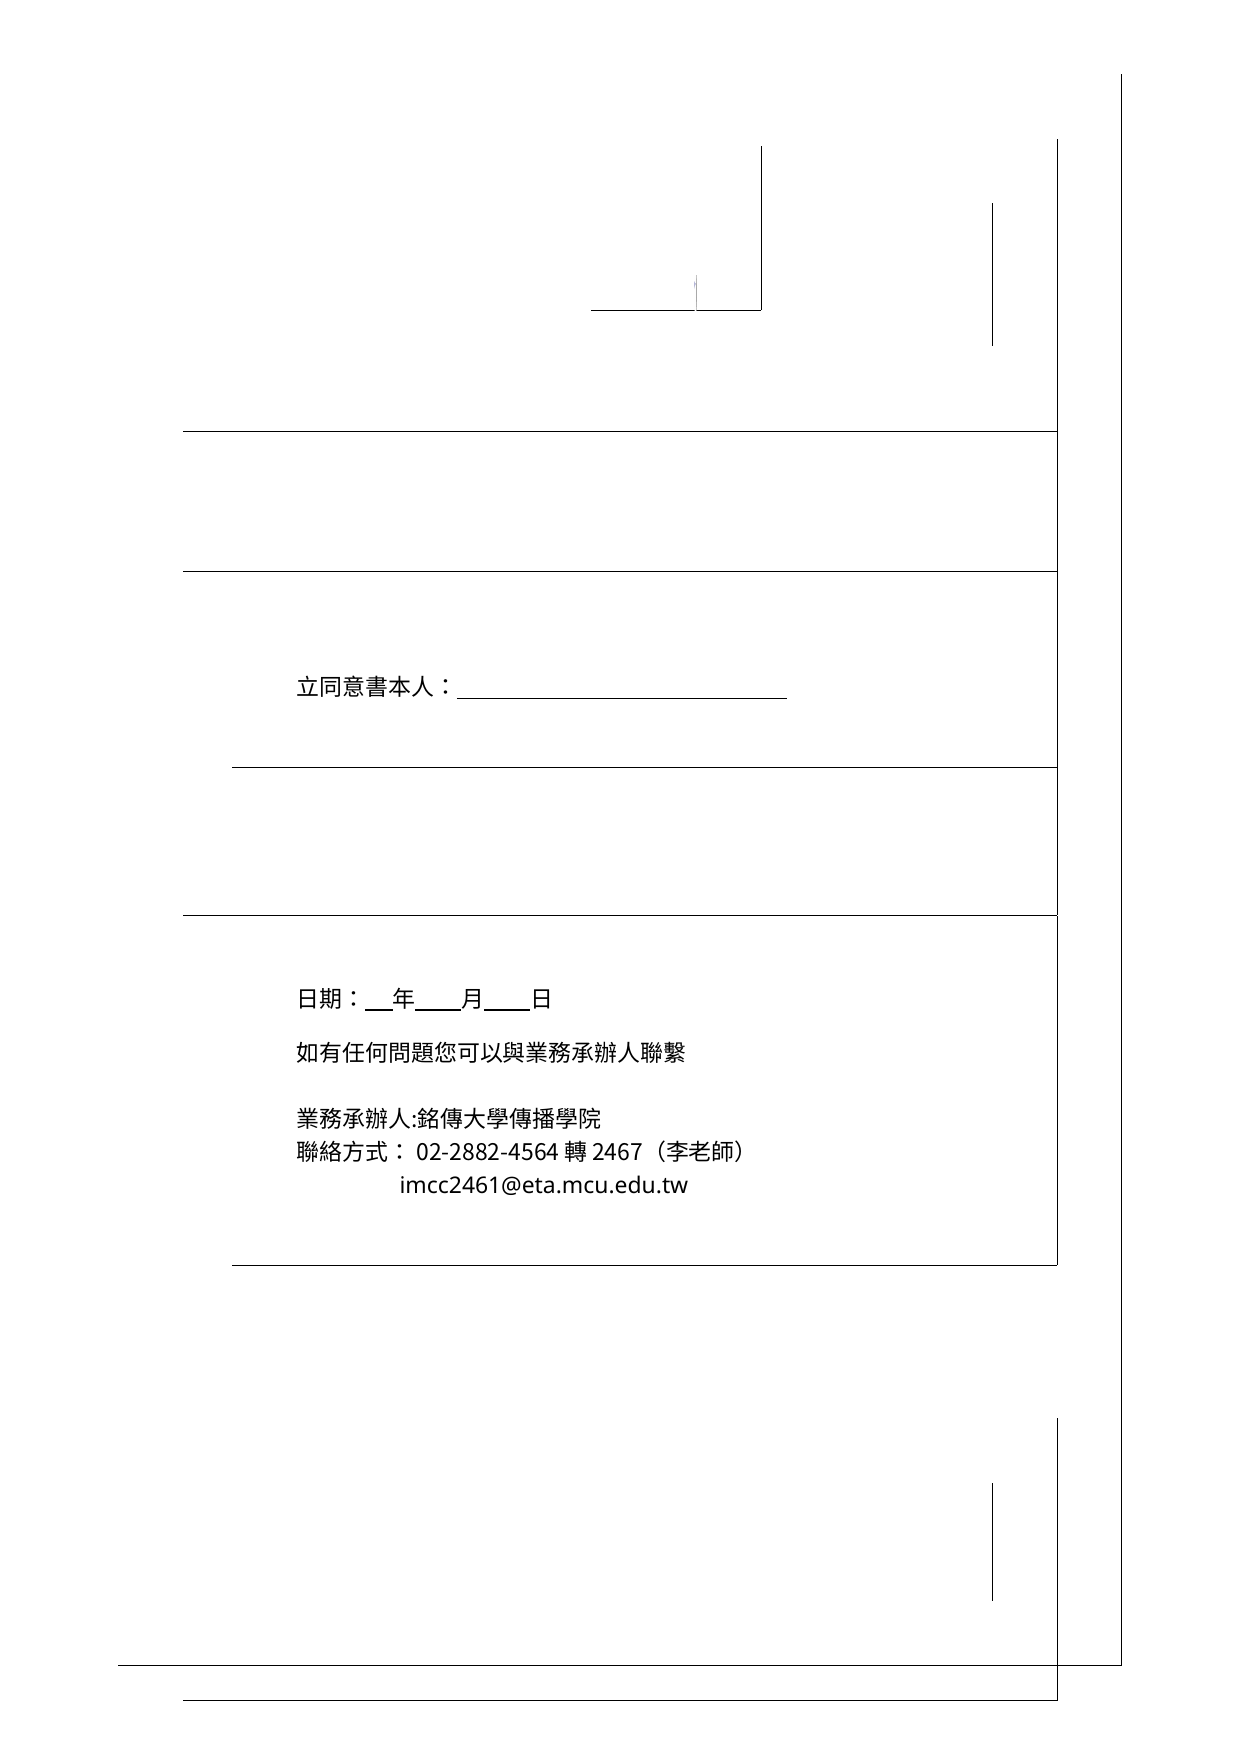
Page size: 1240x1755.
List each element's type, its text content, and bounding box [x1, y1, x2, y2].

text 如有任何問題您可以與業務承辦人聯繫 [232, 970, 1057, 1068]
text 業務承辦人:銘傳大學傳播學院 [232, 1101, 1057, 1134]
text 日期： 年 月 日 [232, 916, 1057, 970]
text 立同意書本人： [232, 571, 1057, 767]
text 聯絡方式： 02-2882-4564轉 2467（李老師） [232, 1134, 1057, 1167]
text imcc2461@eta.mcu.edu.tw [232, 1167, 1057, 1265]
